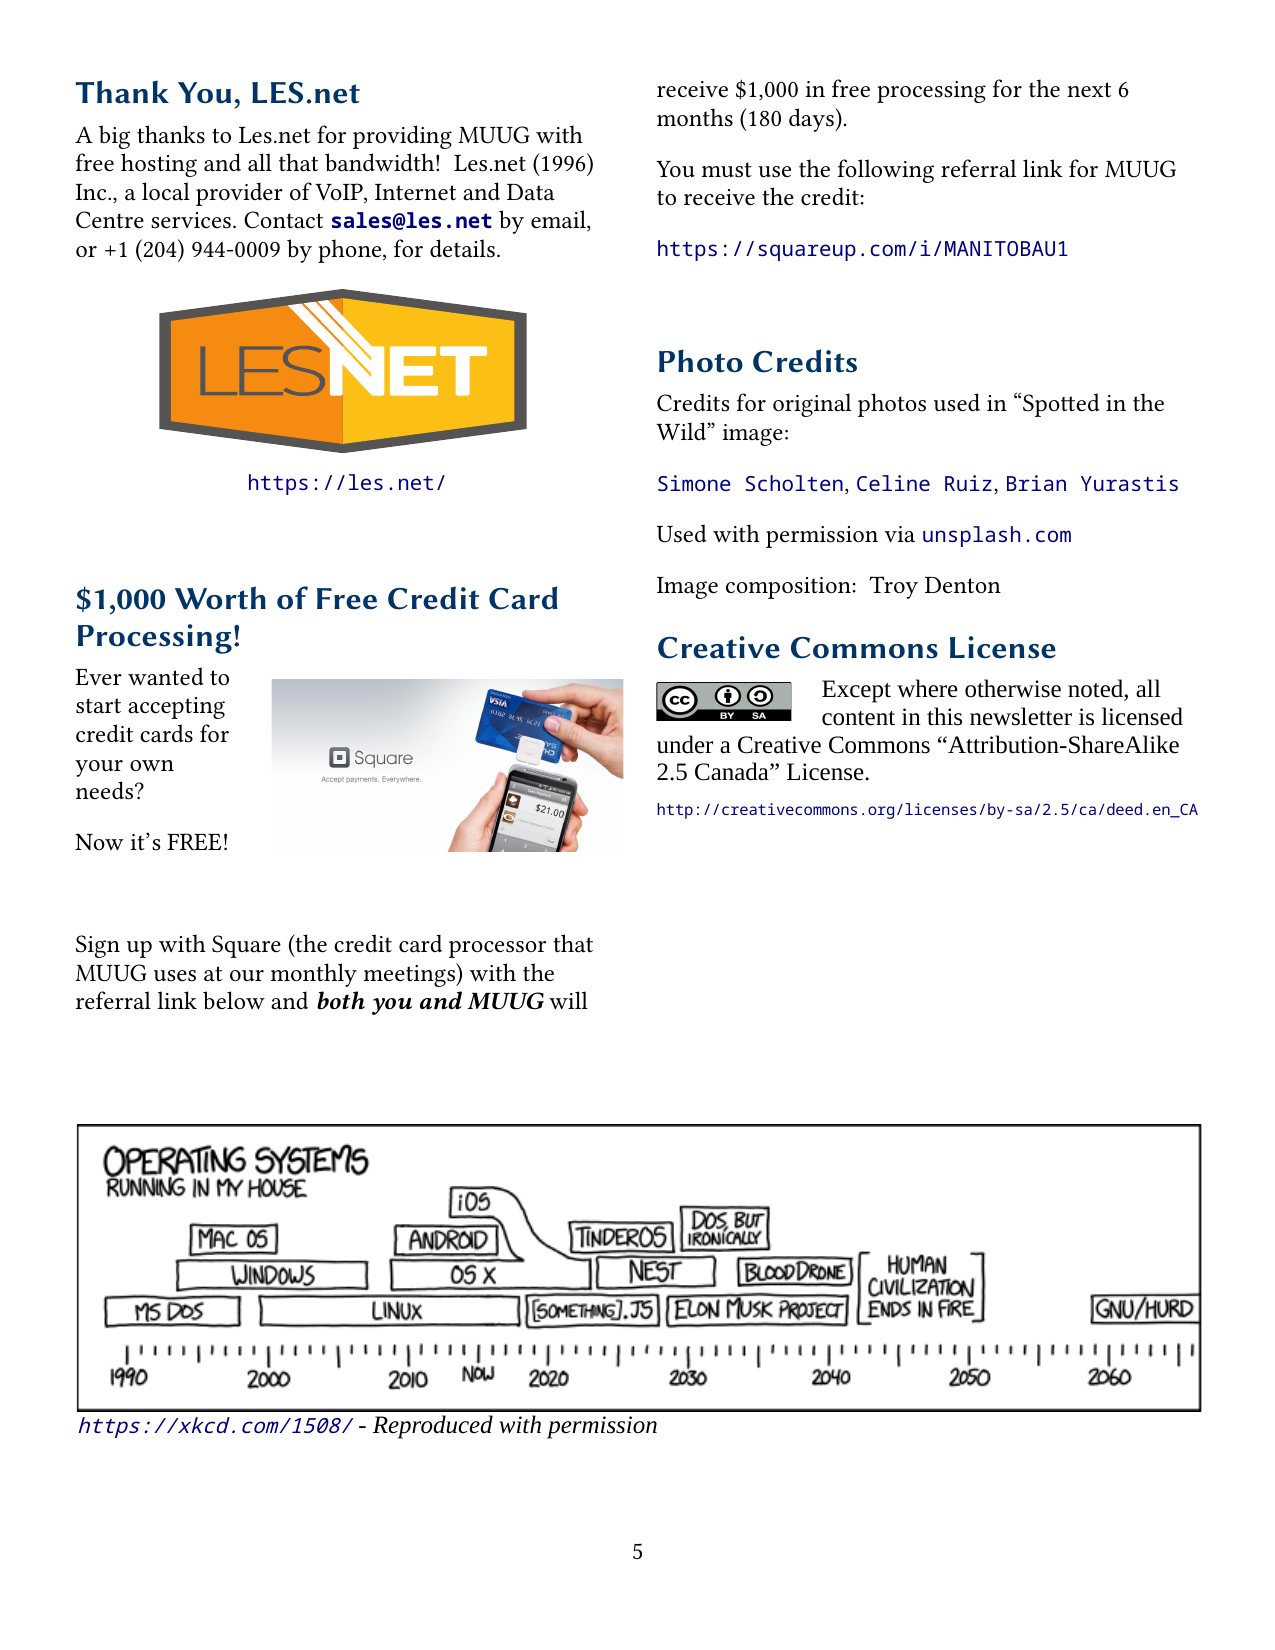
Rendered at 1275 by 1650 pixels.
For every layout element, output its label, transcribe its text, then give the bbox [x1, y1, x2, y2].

text receive $1,000 in free processing for the next 6 months (180 days). [656, 75, 1200, 132]
text Simone Scholten, Celine Ruiz, Brian Yurastis [656, 469, 1200, 497]
text http://creativecommons.org/licenses/by-sa/2.5/ca/deed.en_CA [656, 799, 1200, 820]
text A big thanks to Les.net for providing MUUG with free hosting and all that bandwidth! Les.net (1996) Inc., a local provider of VoIP, Internet and Data Centre services. Contact sales@les.net by email, or +1 (204) 944-0009 by phone, for details. [75, 121, 619, 263]
subtitle Photo Credits [656, 343, 1200, 380]
text https://xkcd.com/1508/ - Reproduced with permission [77, 1060, 1204, 1439]
text Sign up with Square (the credit card processor that MUUG uses at our monthly meetings) with the referral link below and both you and MUUG will [75, 930, 619, 1016]
subtitle https://squareup.com/i/MANITOBAU1 [656, 234, 1200, 263]
picture [76, 1124, 1202, 1412]
picture [656, 682, 792, 721]
text Ever wanted to start accepting credit cards for your own needs? [75, 663, 619, 806]
picture [271, 679, 624, 852]
subtitle Thank You, LES.net [75, 75, 619, 112]
text You must use the following referral link for MUUG to receive the credit: [656, 154, 1200, 212]
text Except where otherwise noted, all content in this newsletter is licensed under a Creative Commons “Attribution-ShareAlike 2.5 Canada” License. [656, 675, 1200, 786]
text Credits for original photos used in “Spotted in the Wild” image: [656, 389, 1200, 446]
text Now it’s FREE! [75, 828, 619, 857]
subtitle $1,000 Worth of Free Credit Card Processing! [75, 580, 619, 654]
subtitle https://les.net/ [75, 286, 619, 496]
subtitle Creative Commons License [656, 629, 1200, 666]
text [77, 1047, 1204, 1060]
text Image composition: Troy Denton [656, 571, 1200, 599]
text Used with permission via unsplash.com [656, 520, 1200, 548]
